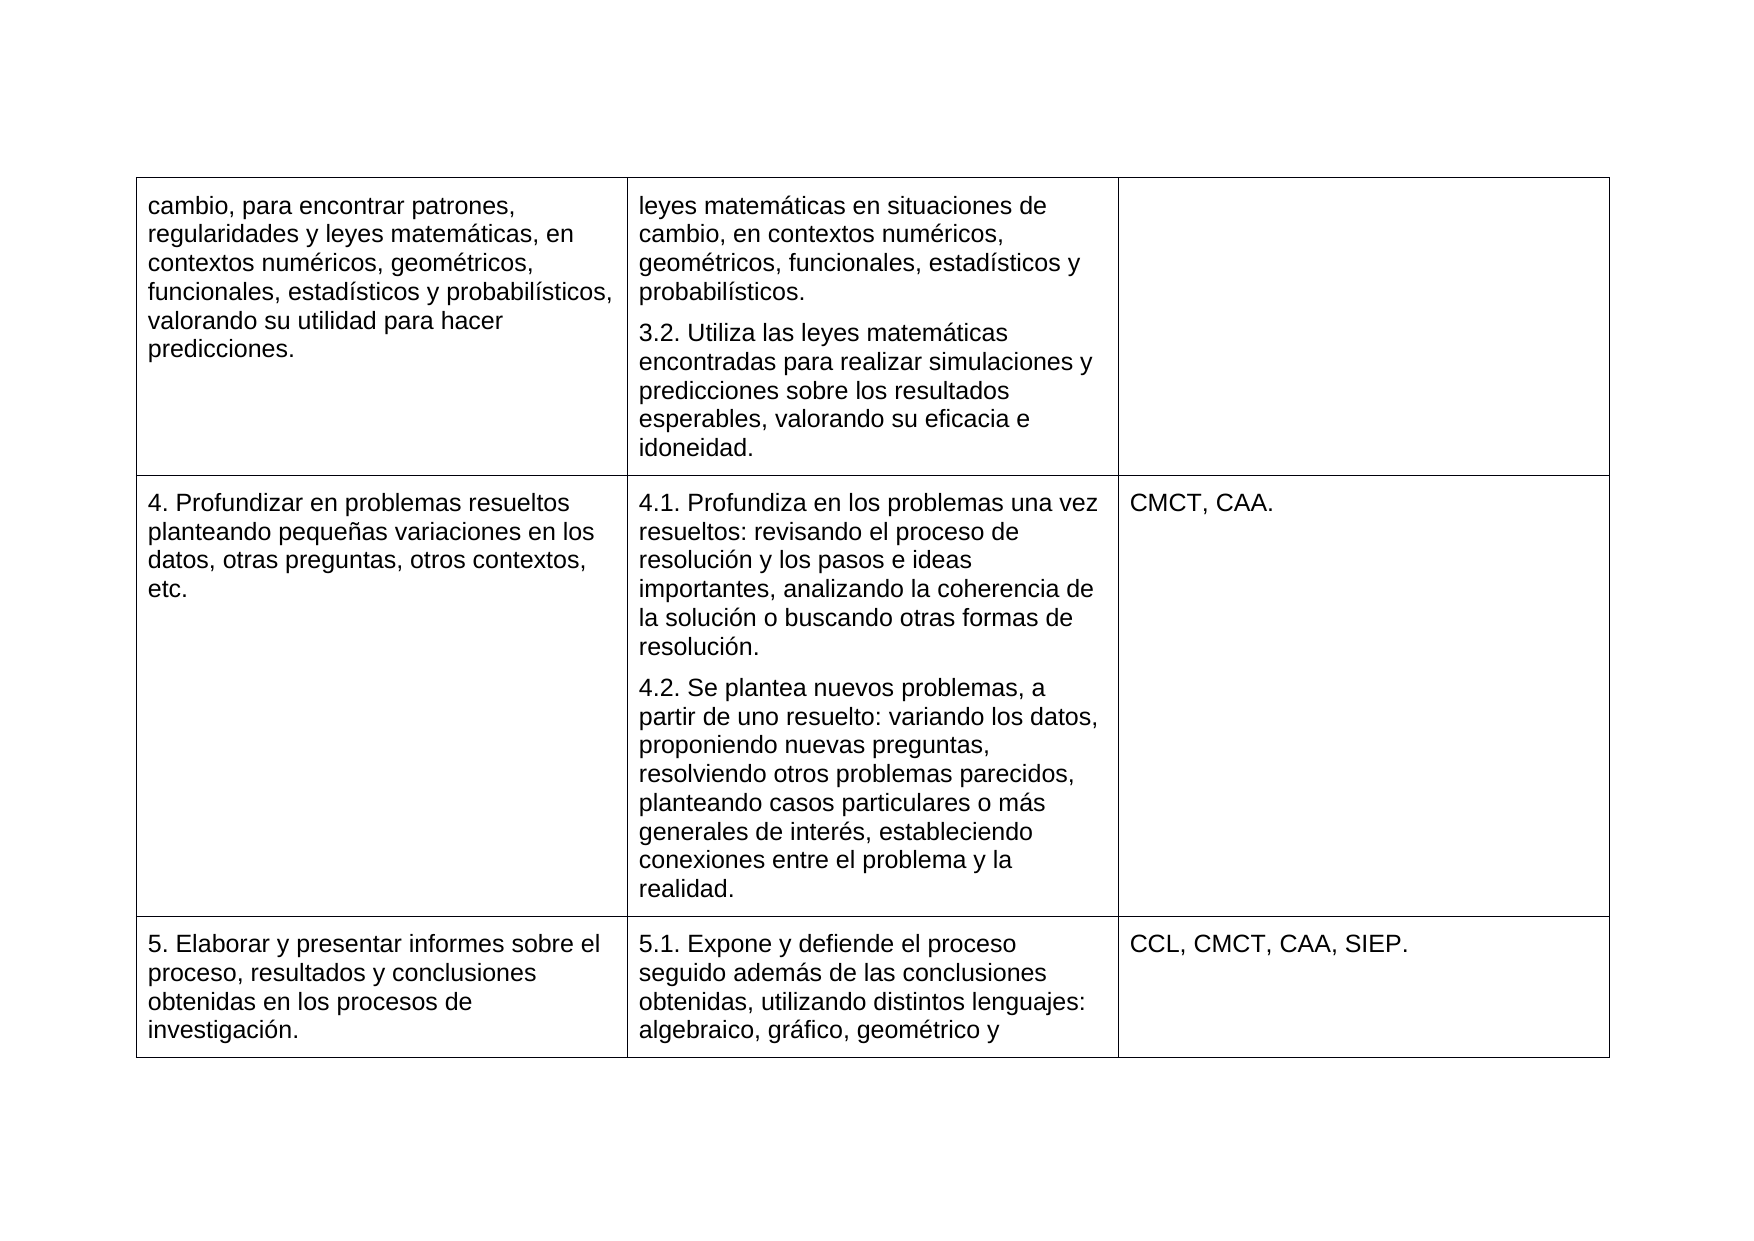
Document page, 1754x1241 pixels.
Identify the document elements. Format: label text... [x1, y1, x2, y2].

table_cell 4.1. Profundiza en los problemas una vez resueltos: revisando el proceso de resolución y los pasos e ideas importantes, analizando la coherencia de la solución o buscando otras formas de resolución. 4.2. Se plantea nuevos problemas, a partir de uno resuelto: variando los datos, proponiendo nuevas preguntas, resolviendo otros problemas parecidos, planteando casos particulares o más generales de interés, estableciendo conexiones entre el problema y la realidad. [628, 476, 1118, 916]
table_cell CCL, CMCT, CAA, SIEP. [1119, 917, 1609, 1057]
table_cell CMCT, CAA. [1119, 476, 1609, 916]
table_cell 5. Elaborar y presentar informes sobre el proceso, resultados y conclusiones obtenidas en los procesos de investigación. [137, 917, 627, 1057]
table_cell 5.1. Expone y defiende el proceso seguido además de las conclusiones obtenidas, utilizando distintos lenguajes: algebraico, gráfico, geométrico y [628, 917, 1118, 1057]
table_cell cambio, para encontrar patrones, regularidades y leyes matemáticas, en contextos numéricos, geométricos, funcionales, estadísticos y probabilísticos, valorando su utilidad para hacer predicciones. [137, 178, 627, 474]
table_cell [1119, 178, 1609, 474]
table_cell leyes matemáticas en situaciones de cambio, en contextos numéricos, geométricos, funcionales, estadísticos y probabilísticos. 3.2. Utiliza las leyes matemáticas encontradas para realizar simulaciones y predicciones sobre los resultados esperables, valorando su eficacia e idoneidad. [628, 178, 1118, 474]
table_cell 4. Profundizar en problemas resueltos planteando pequeñas variaciones en los datos, otras preguntas, otros contextos, etc. [137, 476, 627, 916]
